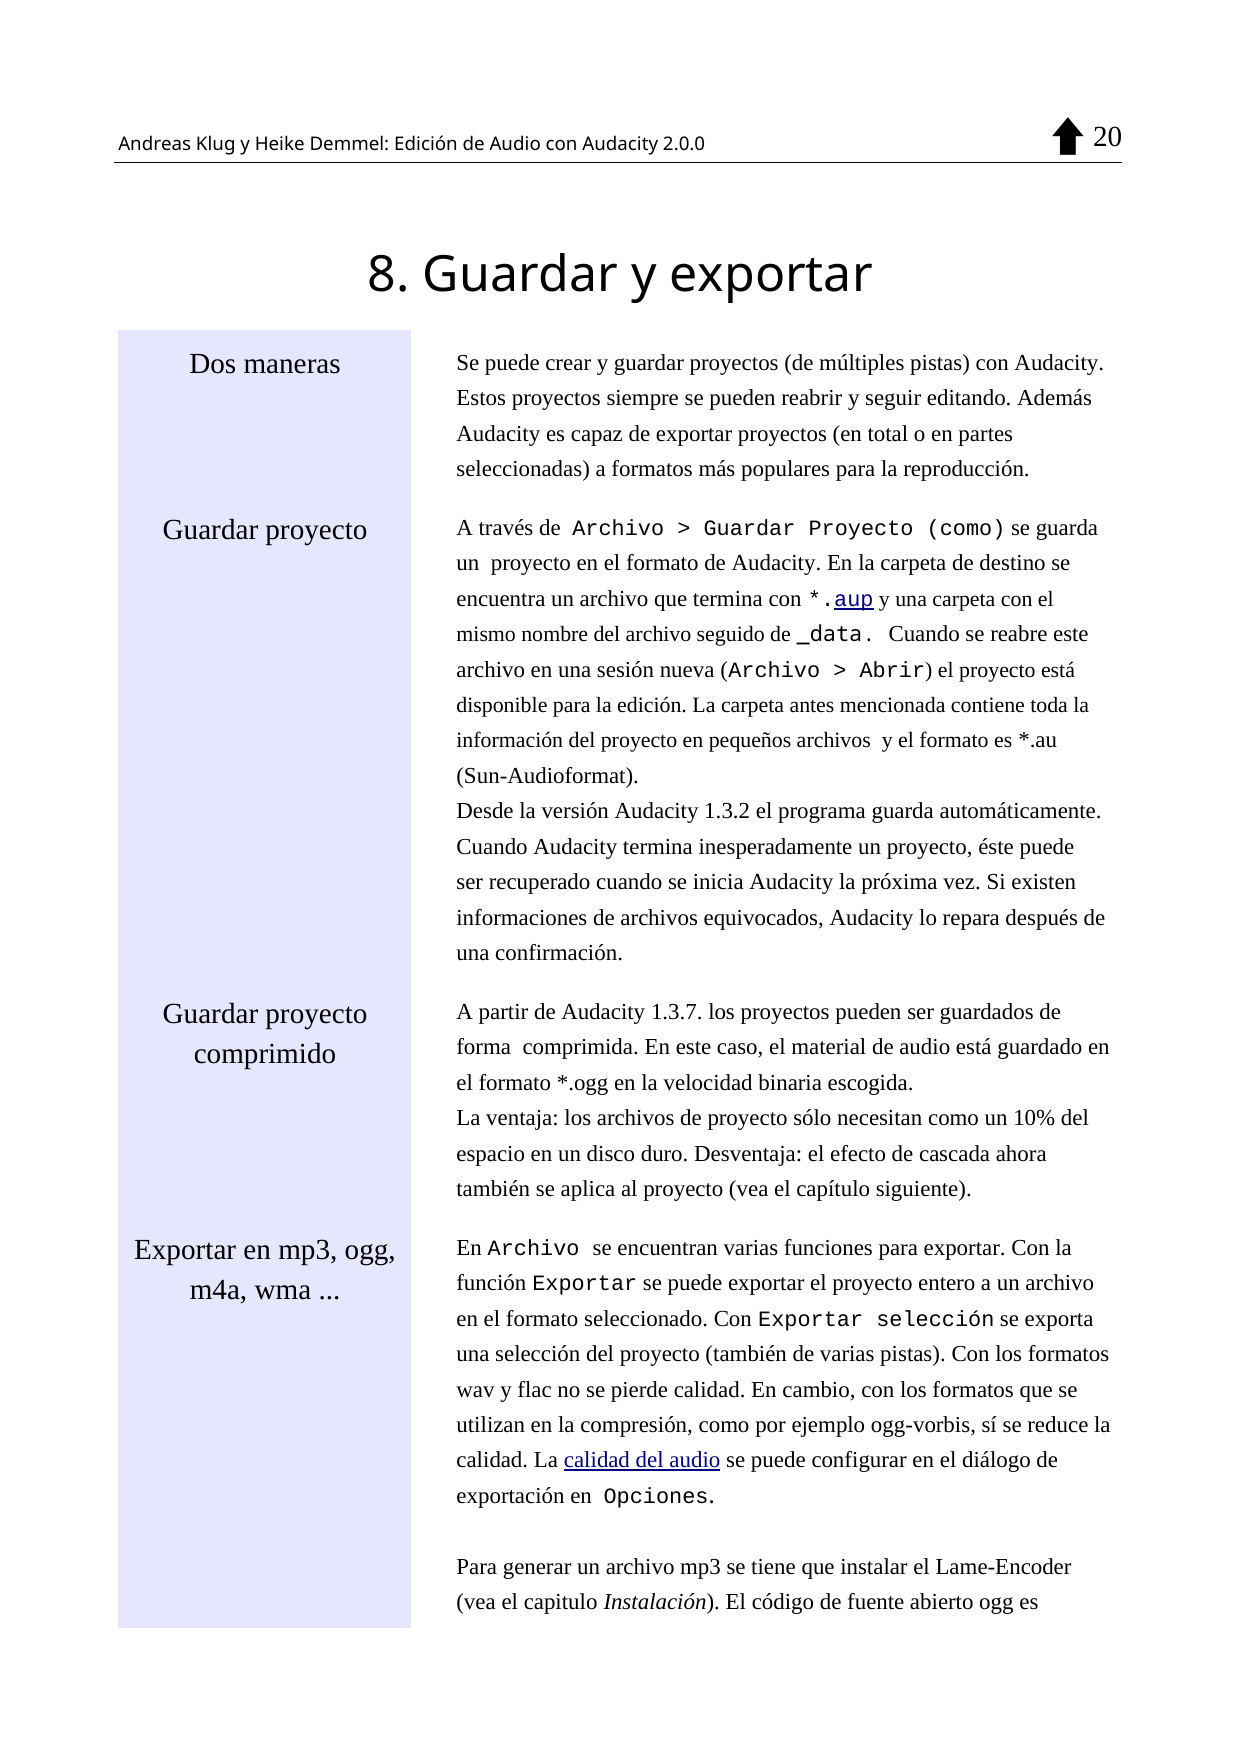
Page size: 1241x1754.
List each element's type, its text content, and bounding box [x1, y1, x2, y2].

table_cell Guardar proyecto comprimido [118, 979, 411, 1215]
table_cell Guardar proyecto [118, 495, 411, 979]
table_header Dos maneras [118, 330, 411, 495]
table_cell [411, 495, 444, 979]
table_cell [411, 1215, 444, 1628]
table_cell A través de Archivo > Guardar Proyecto (como) se guarda un proyecto en el formato de Audacity. En la carpeta de destino se encuentra un archivo que termina con *.aup y una carpeta con el mismo nombre del archivo seguido de _data. Cuando se reabre este archivo en una sesión nueva (Archivo > Abrir) el proyecto está disponible para la edición. La carpeta antes mencionada contiene toda la información del proyecto en pequeños archivos y el formato es *.au (Sun-Audioformat). Desde la versión Audacity 1.3.2 el programa guarda automáticamente. Cuando Audacity termina inesperadamente un proyecto, éste puede ser recuperado cuando se inicia Audacity la próxima vez. Si existen informaciones de archivos equivocados, Audacity lo repara después de una confirmación. [445, 495, 1124, 979]
table_cell [411, 979, 444, 1215]
table_cell A partir de Audacity 1.3.7. los proyectos pueden ser guardados de forma comprimida. En este caso, el material de audio está guardado en el formato *.ogg en la velocidad binaria escogida. La ventaja: los archivos de proyecto sólo necesitan como un 10% del espacio en un disco duro. Desventaja: el efecto de cascada ahora también se aplica al proyecto (vea el capítulo siguiente). [445, 979, 1124, 1215]
table_header [411, 330, 444, 495]
picture [1052, 117, 1084, 155]
table_header Se puede crear y guardar proyectos (de múltiples pistas) con Audacity. Estos proyectos siempre se pueden reabrir y seguir editando. Además Audacity es capaz de exportar proyectos (en total o en partes seleccionadas) a formatos más populares para la reproducción. [445, 330, 1124, 495]
table_cell En Archivo se encuentran varias funciones para exportar. Con la función Exportar se puede exportar el proyecto entero a un archivo en el formato seleccionado. Con Exportar selección se exporta una selección del proyecto (también de varias pistas). Con los formatos wav y flac no se pierde calidad. En cambio, con los formatos que se utilizan en la compresión, como por ejemplo ogg-vorbis, sí se reduce la calidad. La calidad del audio se puede configurar en el diálogo de exportación en Opciones. Para generar un archivo mp3 se tiene que instalar el Lame-Encoder (vea el capitulo Instalación). El código de fuente abierto ogg es [445, 1215, 1124, 1628]
subtitle 8. Guardar y exportar [118, 238, 1122, 306]
table_cell Exportar en mp3, ogg, m4a, wma ... [118, 1215, 411, 1628]
